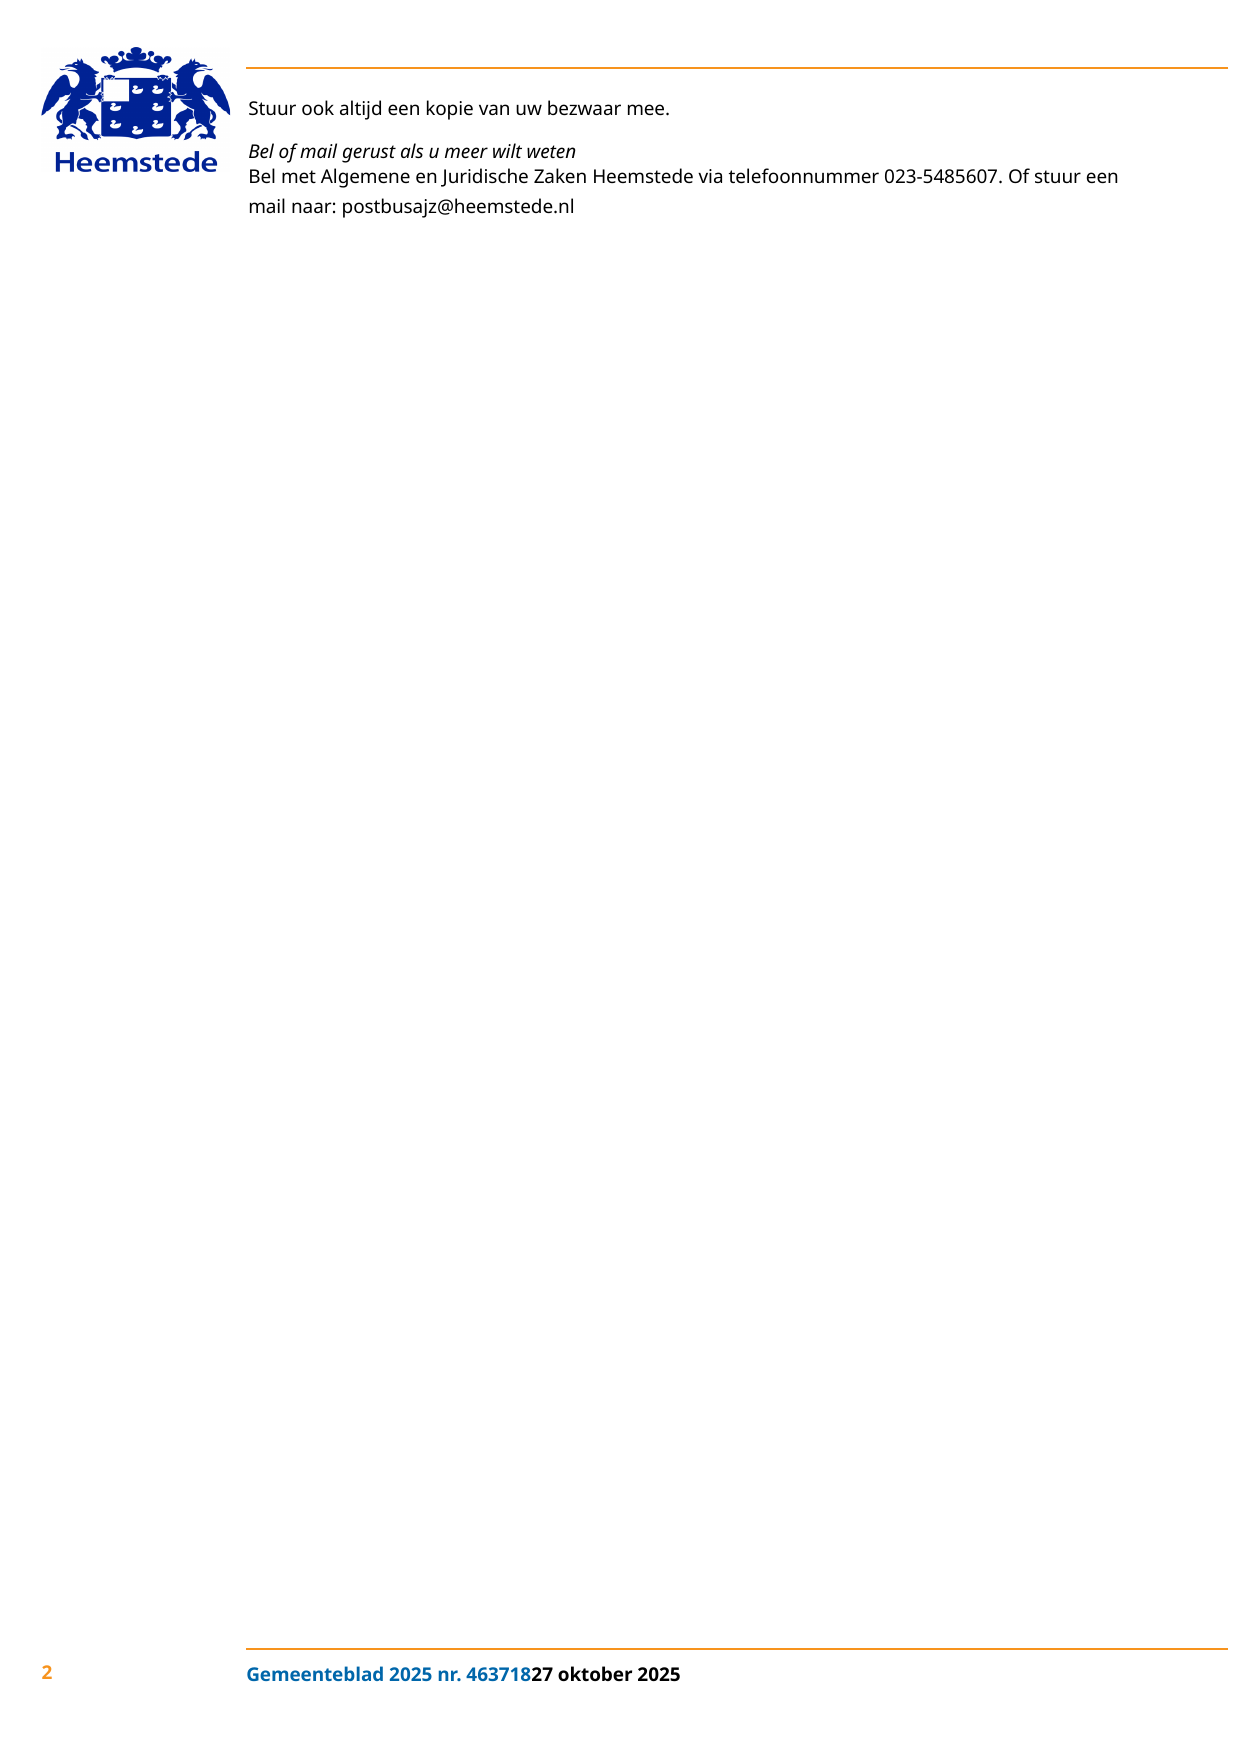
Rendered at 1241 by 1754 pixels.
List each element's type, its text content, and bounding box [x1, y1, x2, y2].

text Bel met Algemene en Juridische Zaken Heemstede via telefoonnummer 023-5485607. Of stuur een mail naar: postbusajz@heemstede.nl [248, 164, 1152, 219]
text Bel of mail gerust als u meer wilt weten [248, 138, 1152, 164]
text Stuur ook altijd een kopie van uw bezwaar mee. [248, 95, 1152, 121]
picture [41, 47, 231, 172]
